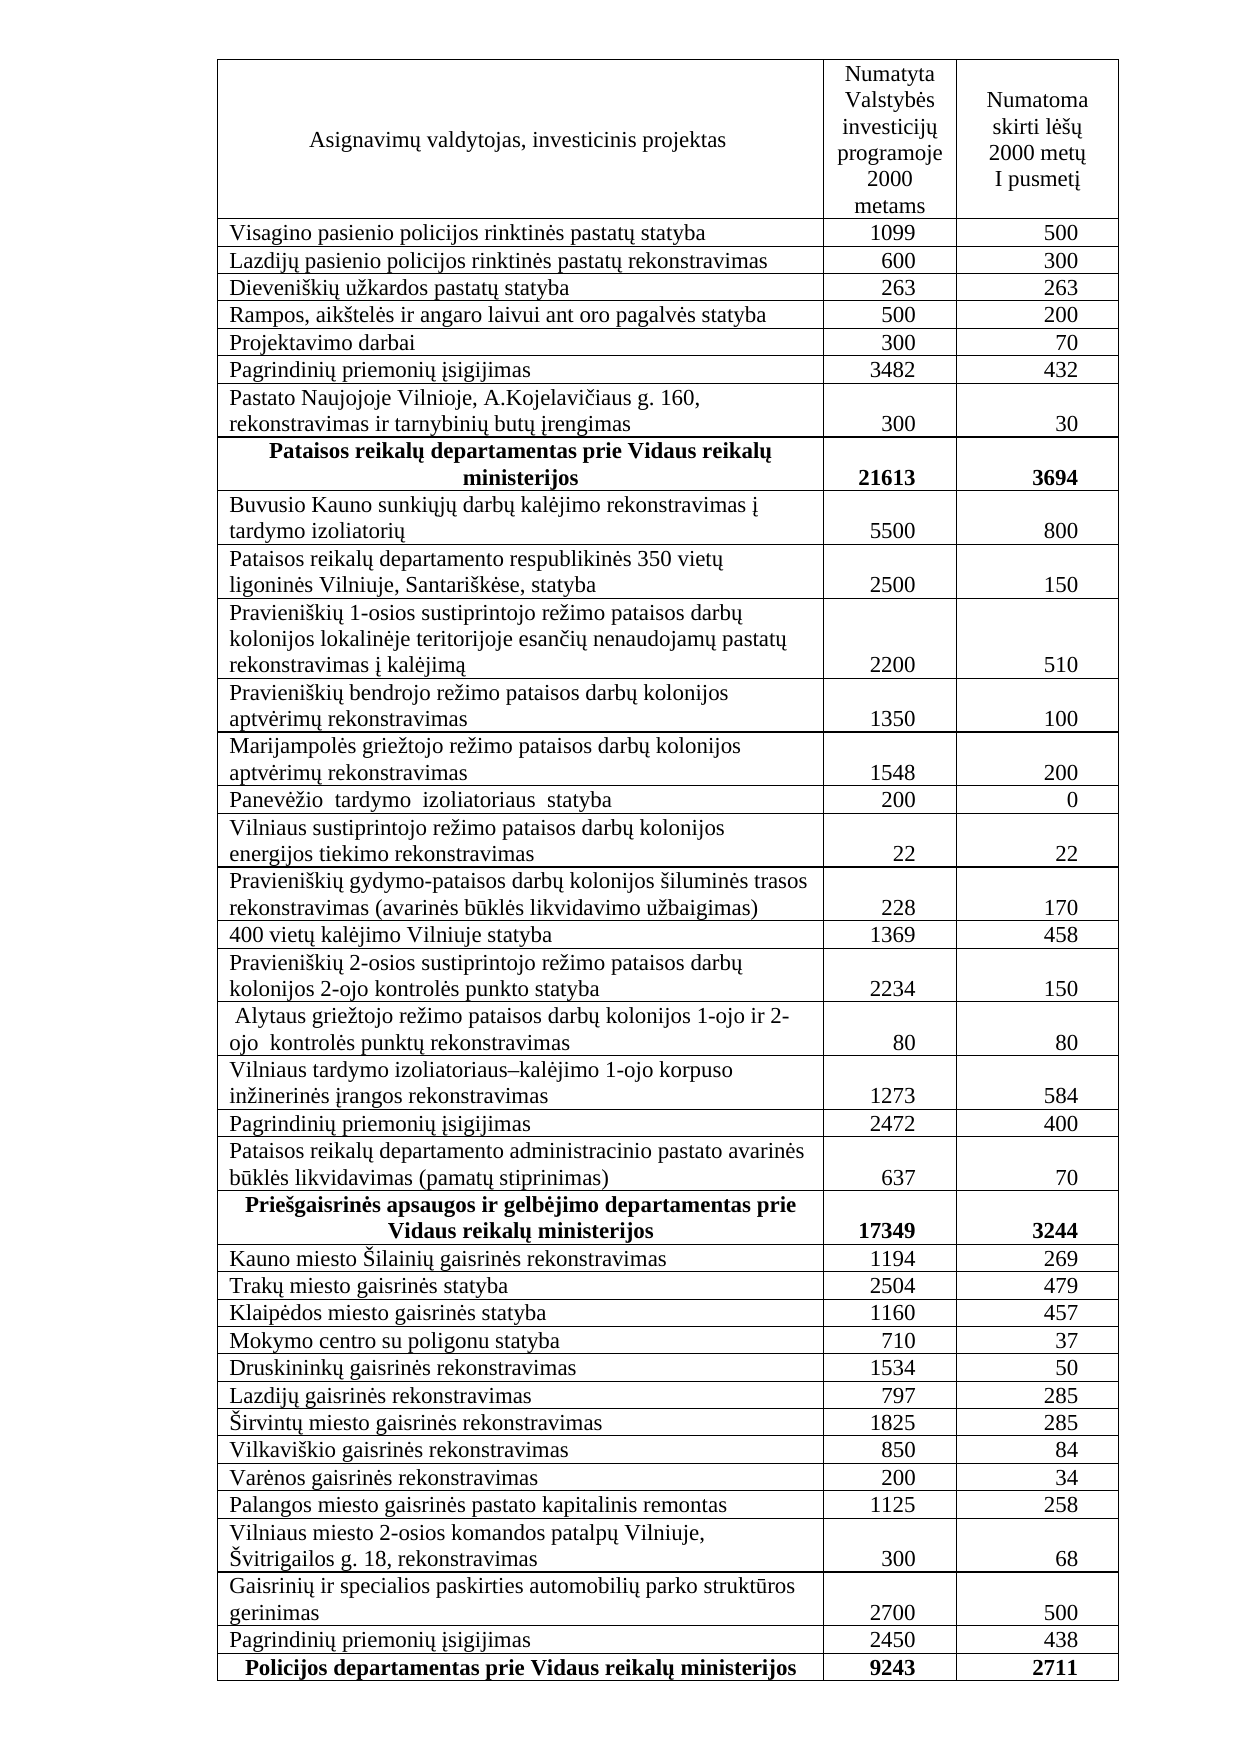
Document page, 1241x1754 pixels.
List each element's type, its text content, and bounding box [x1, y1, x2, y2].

table_cell Trakų miesto gaisrinės statyba [218, 1272, 823, 1298]
table_cell Pagrindinių priemonių įsigijimas [218, 356, 823, 383]
table_cell 1534 [824, 1354, 956, 1381]
table_cell Policijos departamentas prie Vidaus reikalų ministerijos [218, 1654, 823, 1680]
table_cell 500 [957, 219, 1118, 246]
table_cell 1194 [824, 1245, 956, 1271]
table_cell 100 [957, 679, 1118, 731]
table_cell 3244 [957, 1191, 1118, 1244]
table_cell 1273 [824, 1056, 956, 1109]
table_cell 432 [957, 356, 1118, 383]
table_cell Dieveniškių užkardos pastatų statyba [218, 274, 823, 300]
table_cell Pataisos reikalų departamento respublikinės 350 vietų ligoninės Vilniuje, Santariškėse, statyba [218, 545, 823, 598]
table_cell 80 [957, 1002, 1118, 1055]
table_cell 479 [957, 1272, 1118, 1298]
table_cell Pagrindinių priemonių įsigijimas [218, 1110, 823, 1136]
table_cell 0 [957, 786, 1118, 813]
table_cell 400 vietų kalėjimo Vilniuje statyba [218, 921, 823, 947]
table_cell 70 [957, 329, 1118, 355]
table_cell 300 [957, 247, 1118, 273]
table_cell Pastato Naujojoje Vilnioje, A.Kojelavičiaus g. 160, rekonstravimas ir tarnybinių butų įrengimas [218, 384, 823, 436]
table_cell Marijampolės griežtojo režimo pataisos darbų kolonijos aptvėrimų rekonstravimas [218, 733, 823, 785]
table_cell 637 [824, 1137, 956, 1190]
table_cell Pravieniškių 2-osios sustiprintojo režimo pataisos darbų kolonijos 2-ojo kontrolės punkto statyba [218, 949, 823, 1001]
table_cell Vilniaus tardymo izoliatoriaus–kalėjimo 1-ojo korpuso inžinerinės įrangos rekonstravimas [218, 1056, 823, 1109]
table_cell Rampos, aikštelės ir angaro laivui ant oro pagalvės statyba [218, 301, 823, 328]
table_cell 457 [957, 1300, 1118, 1326]
table_cell Visagino pasienio policijos rinktinės pastatų statyba [218, 219, 823, 246]
table_cell 500 [957, 1573, 1118, 1625]
table_cell 30 [957, 384, 1118, 436]
table_cell 150 [957, 545, 1118, 598]
table_cell 170 [957, 868, 1118, 920]
table_cell 200 [957, 733, 1118, 785]
table_cell 228 [824, 868, 956, 920]
table_cell 438 [957, 1626, 1118, 1652]
table_cell 584 [957, 1056, 1118, 1109]
table_cell Pravieniškių bendrojo režimo pataisos darbų kolonijos aptvėrimų rekonstravimas [218, 679, 823, 731]
table_cell 9243 [824, 1654, 956, 1680]
table_cell 80 [824, 1002, 956, 1055]
table_header Numatoma skirti lėšų 2000 metų I pusmetį [957, 60, 1118, 218]
table_cell 400 [957, 1110, 1118, 1136]
table_cell 68 [957, 1519, 1118, 1571]
table_cell 1160 [824, 1300, 956, 1326]
table_cell Lazdijų gaisrinės rekonstravimas [218, 1382, 823, 1408]
table_cell 458 [957, 921, 1118, 947]
table_cell Projektavimo darbai [218, 329, 823, 355]
table_cell 285 [957, 1409, 1118, 1435]
table_cell Gaisrinių ir specialios paskirties automobilių parko struktūros gerinimas [218, 1573, 823, 1625]
table_cell 2711 [957, 1654, 1118, 1680]
table_cell Pravieniškių 1-osios sustiprintojo režimo pataisos darbų kolonijos lokalinėje teritorijoje esančių nenaudojamų pastatų rekonstravimas į kalėjimą [218, 599, 823, 678]
table_cell Priešgaisrinės apsaugos ir gelbėjimo departamentas prie Vidaus reikalų ministerijos [218, 1191, 823, 1244]
table_cell 263 [824, 274, 956, 300]
table_cell Pataisos reikalų departamento administracinio pastato avarinės būklės likvidavimas (pamatų stiprinimas) [218, 1137, 823, 1190]
table_cell Buvusio Kauno sunkiųjų darbų kalėjimo rekonstravimas į tardymo izoliatorių [218, 491, 823, 544]
table_cell 600 [824, 247, 956, 273]
table_cell 2700 [824, 1573, 956, 1625]
table_cell Panevėžio tardymo izoliatoriaus statyba [218, 786, 823, 813]
table_cell 1125 [824, 1491, 956, 1518]
table_cell 5500 [824, 491, 956, 544]
table_cell 710 [824, 1327, 956, 1353]
table_cell 200 [957, 301, 1118, 328]
table_cell Klaipėdos miesto gaisrinės statyba [218, 1300, 823, 1326]
table_cell Druskininkų gaisrinės rekonstravimas [218, 1354, 823, 1381]
table_header Numatyta Valstybės investicijų programoje 2000 metams [824, 60, 956, 218]
table_header Asignavimų valdytojas, investicinis projektas [218, 60, 823, 218]
table_cell 1369 [824, 921, 956, 947]
table_cell Vilkaviškio gaisrinės rekonstravimas [218, 1436, 823, 1463]
table_cell 2504 [824, 1272, 956, 1298]
table_cell 269 [957, 1245, 1118, 1271]
table_cell Varėnos gaisrinės rekonstravimas [218, 1464, 823, 1490]
table_cell 37 [957, 1327, 1118, 1353]
table_cell Mokymo centro su poligonu statyba [218, 1327, 823, 1353]
table_cell Pataisos reikalų departamentas prie Vidaus reikalų ministerijos [218, 438, 823, 490]
table_cell 300 [824, 1519, 956, 1571]
table_cell 50 [957, 1354, 1118, 1381]
table_cell 200 [824, 1464, 956, 1490]
table_cell 150 [957, 949, 1118, 1001]
table_cell 70 [957, 1137, 1118, 1190]
table_cell 3482 [824, 356, 956, 383]
table_cell Vilniaus sustiprintojo režimo pataisos darbų kolonijos energijos tiekimo rekonstravimas [218, 814, 823, 866]
table_cell Širvintų miesto gaisrinės rekonstravimas [218, 1409, 823, 1435]
table_cell 21613 [824, 438, 956, 490]
table_cell 17349 [824, 1191, 956, 1244]
table_cell 2234 [824, 949, 956, 1001]
table_cell 300 [824, 384, 956, 436]
table_cell 1548 [824, 733, 956, 785]
table_cell 1099 [824, 219, 956, 246]
table_cell Pravieniškių gydymo-pataisos darbų kolonijos šiluminės trasos rekonstravimas (avarinės būklės likvidavimo užbaigimas) [218, 868, 823, 920]
table_cell 850 [824, 1436, 956, 1463]
table_cell 34 [957, 1464, 1118, 1490]
table_cell 510 [957, 599, 1118, 678]
table_cell 258 [957, 1491, 1118, 1518]
table_cell 285 [957, 1382, 1118, 1408]
table_cell 2450 [824, 1626, 956, 1652]
table_cell 22 [824, 814, 956, 866]
table_cell 797 [824, 1382, 956, 1408]
table_cell 300 [824, 329, 956, 355]
table_cell Palangos miesto gaisrinės pastato kapitalinis remontas [218, 1491, 823, 1518]
table_cell 3694 [957, 438, 1118, 490]
table_cell 84 [957, 1436, 1118, 1463]
table_cell 200 [824, 786, 956, 813]
table_cell 263 [957, 274, 1118, 300]
table_cell 2200 [824, 599, 956, 678]
table_cell 2500 [824, 545, 956, 598]
table_cell 2472 [824, 1110, 956, 1136]
table_cell Alytaus griežtojo režimo pataisos darbų kolonijos 1-ojo ir 2-ojo kontrolės punktų rekonstravimas [218, 1002, 823, 1055]
table_cell 22 [957, 814, 1118, 866]
table_cell Pagrindinių priemonių įsigijimas [218, 1626, 823, 1652]
table_cell Kauno miesto Šilainių gaisrinės rekonstravimas [218, 1245, 823, 1271]
table_cell 1825 [824, 1409, 956, 1435]
table_cell 1350 [824, 679, 956, 731]
table_cell 500 [824, 301, 956, 328]
table_cell Lazdijų pasienio policijos rinktinės pastatų rekonstravimas [218, 247, 823, 273]
table_cell 800 [957, 491, 1118, 544]
table_cell Vilniaus miesto 2-osios komandos patalpų Vilniuje, Švitrigailos g. 18, rekonstravimas [218, 1519, 823, 1571]
